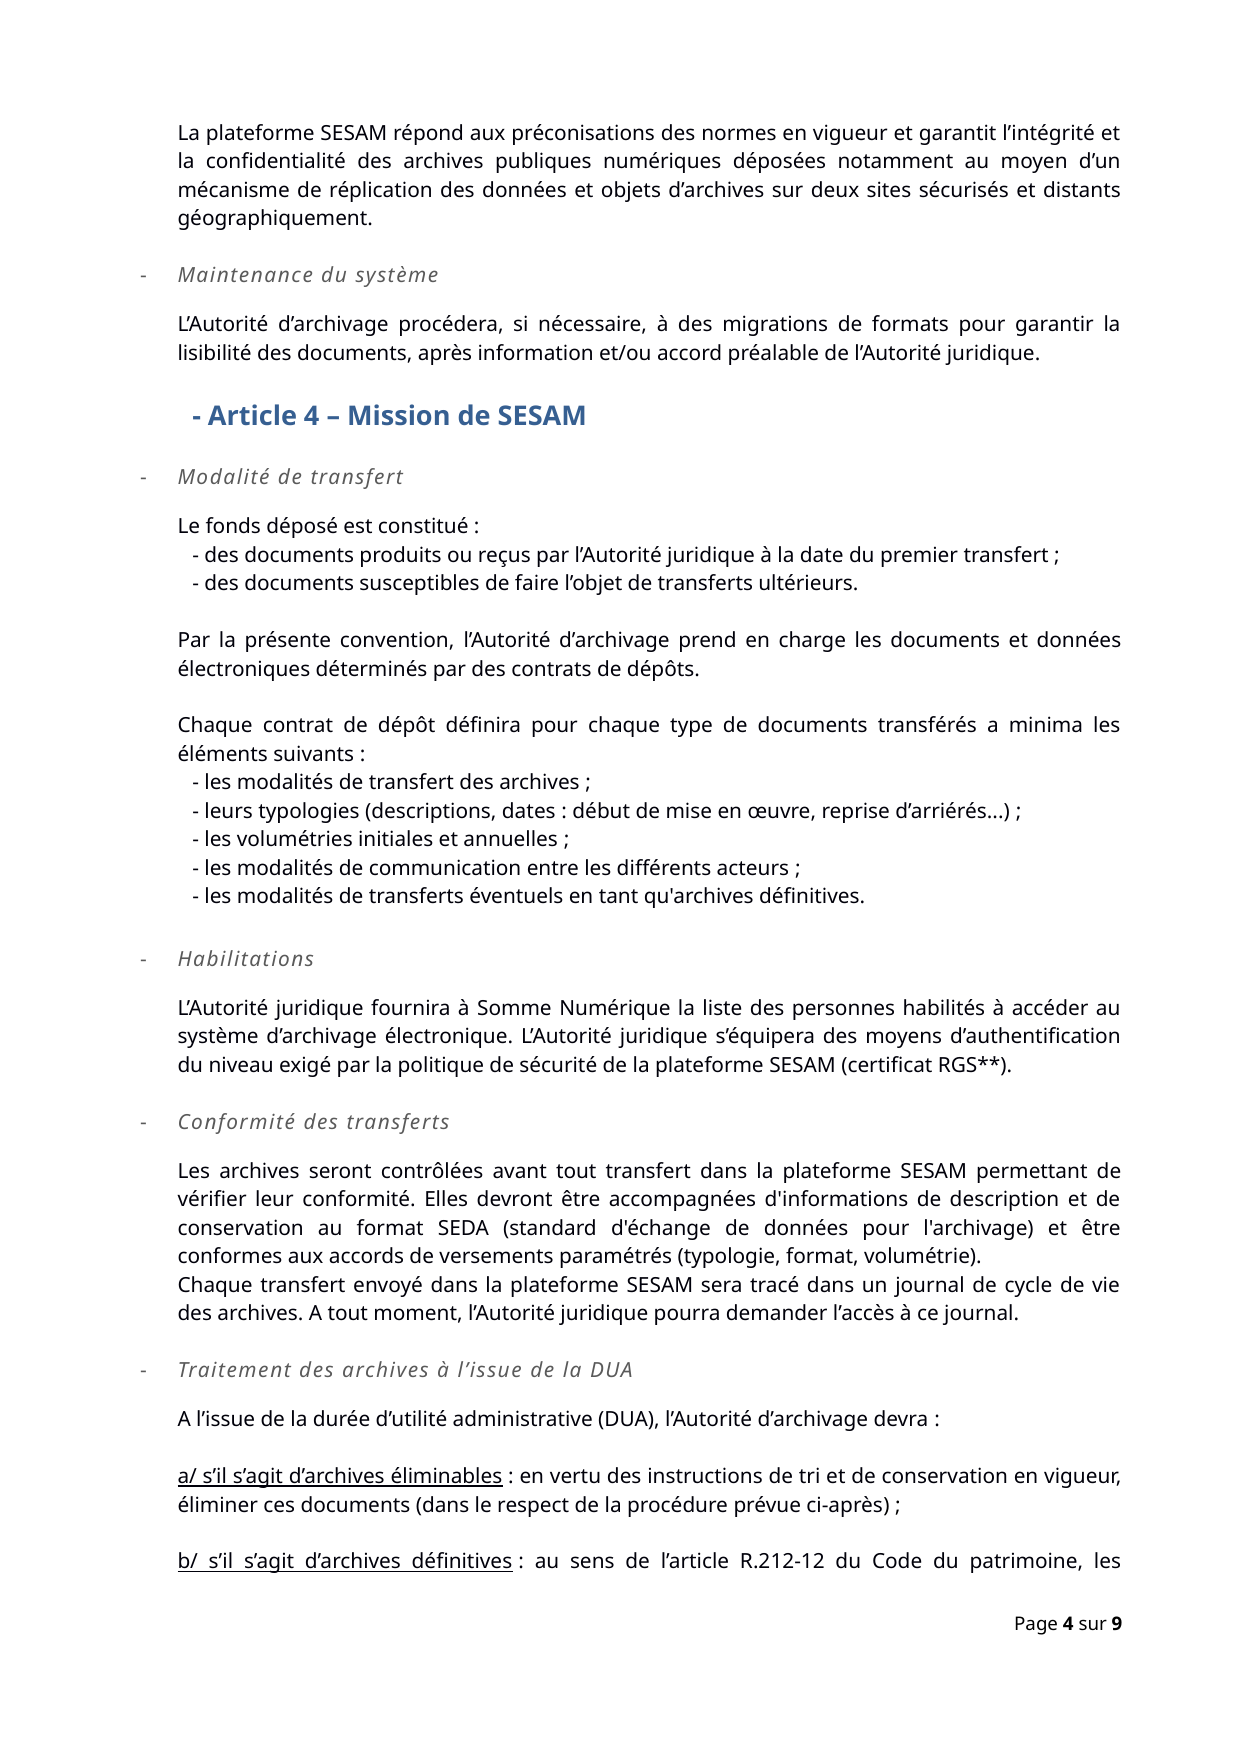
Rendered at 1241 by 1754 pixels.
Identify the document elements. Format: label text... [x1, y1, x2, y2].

text A l’issue de la durée d’utilité administrative (DUA), l’Autorité d’archivage devra : [177, 1404, 1122, 1433]
text L’Autorité d’archivage procédera, si nécessaire, à des migrations de formats pour garantir la lisibilité des documents, après information et/ou accord préalable de l’Autorité juridique. [177, 309, 1122, 366]
text - leurs typologies (descriptions, dates : début de mise en œuvre, reprise d’arriérés...) ; [192, 796, 1122, 824]
text - des documents produits ou reçus par l’Autorité juridique à la date du premier transfert ; [192, 540, 1122, 568]
list Maintenance du système [140, 260, 1122, 289]
text b/ s’il s’agit d’archives définitives : au sens de l’article R.212-12 du Code du patrimoine, les [177, 1547, 1122, 1575]
text Chaque transfert envoyé dans la plateforme SESAM sera tracé dans un journal de cycle de vie des archives. A tout moment, l’Autorité juridique pourra demander l’accès à ce journal. [177, 1270, 1122, 1327]
text Le fonds déposé est constitué : [177, 512, 1122, 540]
text a/ s’il s’agit d’archives éliminables : en vertu des instructions de tri et de conservation en vigueur, éliminer ces documents (dans le respect de la procédure prévue ci-après) ; [177, 1461, 1122, 1518]
text L’Autorité juridique fournira à Somme Numérique la liste des personnes habilités à accéder au système d’archivage électronique. L’Autorité juridique s’équipera des moyens d’authentification du niveau exigé par la politique de sécurité de la plateforme SESAM (certificat RGS**). [177, 993, 1122, 1078]
list Traitement des archives à l’issue de la DUA [140, 1355, 1122, 1383]
list Modalité de transfert [140, 462, 1122, 491]
text - des documents susceptibles de faire l’objet de transferts ultérieurs. [192, 568, 1122, 597]
text - les volumétries initiales et annuelles ; [192, 824, 1122, 853]
subtitle - Article 4 – Mission de SESAM [118, 396, 1122, 433]
list Habilitations [140, 944, 1122, 972]
text - les modalités de communication entre les différents acteurs ; [192, 853, 1122, 881]
list Conformité des transferts [140, 1107, 1122, 1135]
text La plateforme SESAM répond aux préconisations des normes en vigueur et garantit l’intégrité et la confidentialité des archives publiques numériques déposées notamment au moyen d’un mécanisme de réplication des données et objets d’archives sur deux sites sécurisés et distants géographiquement. [177, 118, 1122, 232]
text - les modalités de transferts éventuels en tant qu'archives définitives. [192, 881, 1122, 910]
text Chaque contrat de dépôt définira pour chaque type de documents transférés a minima les éléments suivants : [177, 711, 1122, 767]
text Les archives seront contrôlées avant tout transfert dans la plateforme SESAM permettant de vérifier leur conformité. Elles devront être accompagnées d'informations de description et de conservation au format SEDA (standard d'échange de données pour l'archivage) et être conformes aux accords de versements paramétrés (typologie, format, volumétrie). [177, 1156, 1122, 1270]
text - les modalités de transfert des archives ; [192, 767, 1122, 796]
text Par la présente convention, l’Autorité d’archivage prend en charge les documents et données électroniques déterminés par des contrats de dépôts. [177, 625, 1122, 682]
